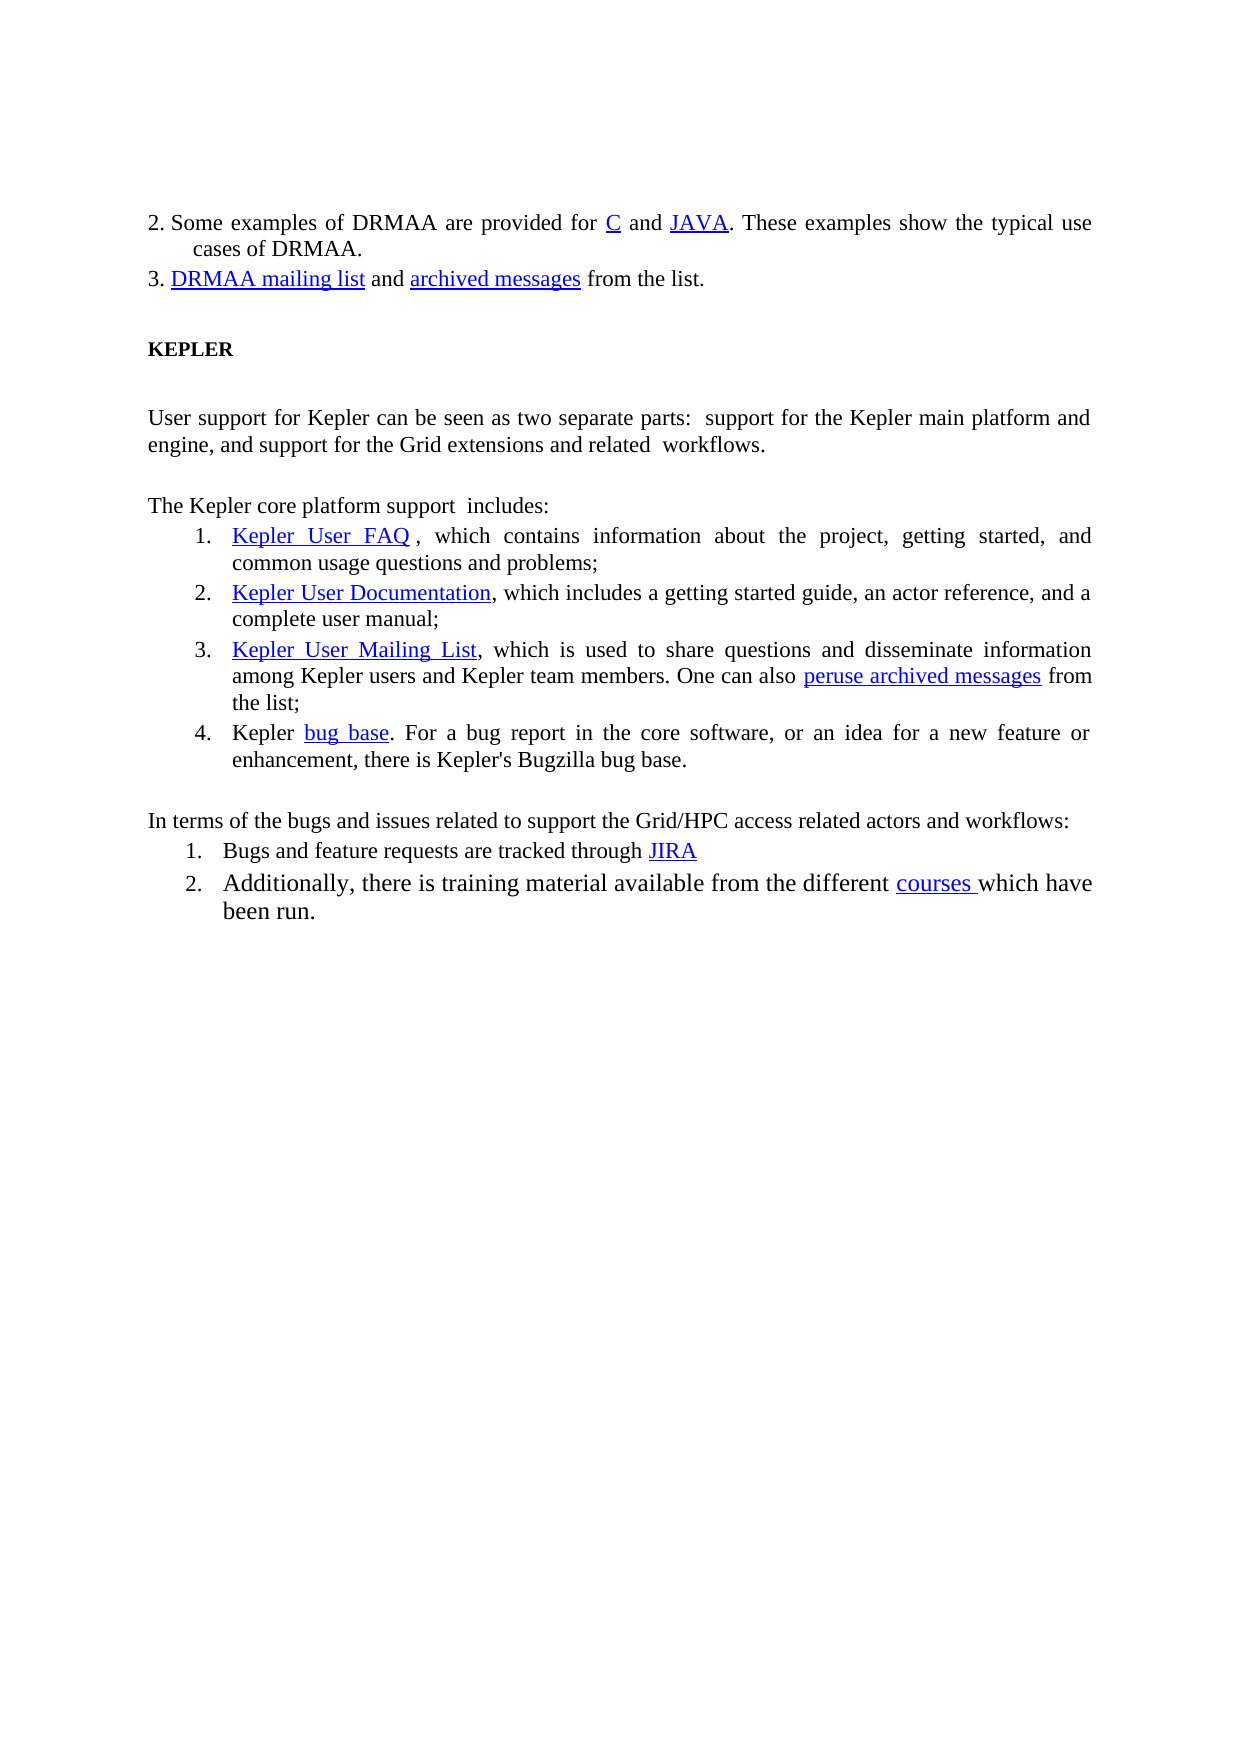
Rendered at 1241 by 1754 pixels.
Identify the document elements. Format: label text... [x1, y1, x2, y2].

list Kepler User FAQ , which contains information about the project, getting started, and common usage questions and problems; [194, 522, 1093, 575]
list Some examples of DRMAA are provided for C and JAVA. These examples show the typical use cases of DRMAA. [148, 209, 1093, 261]
list Kepler User Documentation, which includes a getting started guide, an actor reference, and a complete user manual; [194, 579, 1093, 632]
list Bugs and feature requests are tracked through JIRA [185, 837, 1093, 863]
list Additionally, there is training material available from the different courses which have been run. [185, 868, 1093, 925]
text User support for Kepler can be seen as two separate parts: support for the Kepler main platform and engine, and support for the Grid extensions and related workflows. [148, 404, 1093, 457]
list DRMAA mailing list and archived messages from the list. [148, 266, 1093, 292]
list Kepler User Mailing List, which is used to share questions and disseminate information among Kepler users and Kepler team members. One can also peruse archived messages from the list; [194, 636, 1093, 715]
text In terms of the bugs and issues related to support the Grid/HPC access related actors and workflows: [148, 807, 1093, 833]
list Kepler bug base. For a bug report in the core software, or an idea for a new feature or enhancement, there is Kepler's Bugzilla bug base. [194, 719, 1093, 772]
text The Kepler core platform support includes: [148, 492, 1093, 518]
text Kepler [148, 337, 1093, 361]
